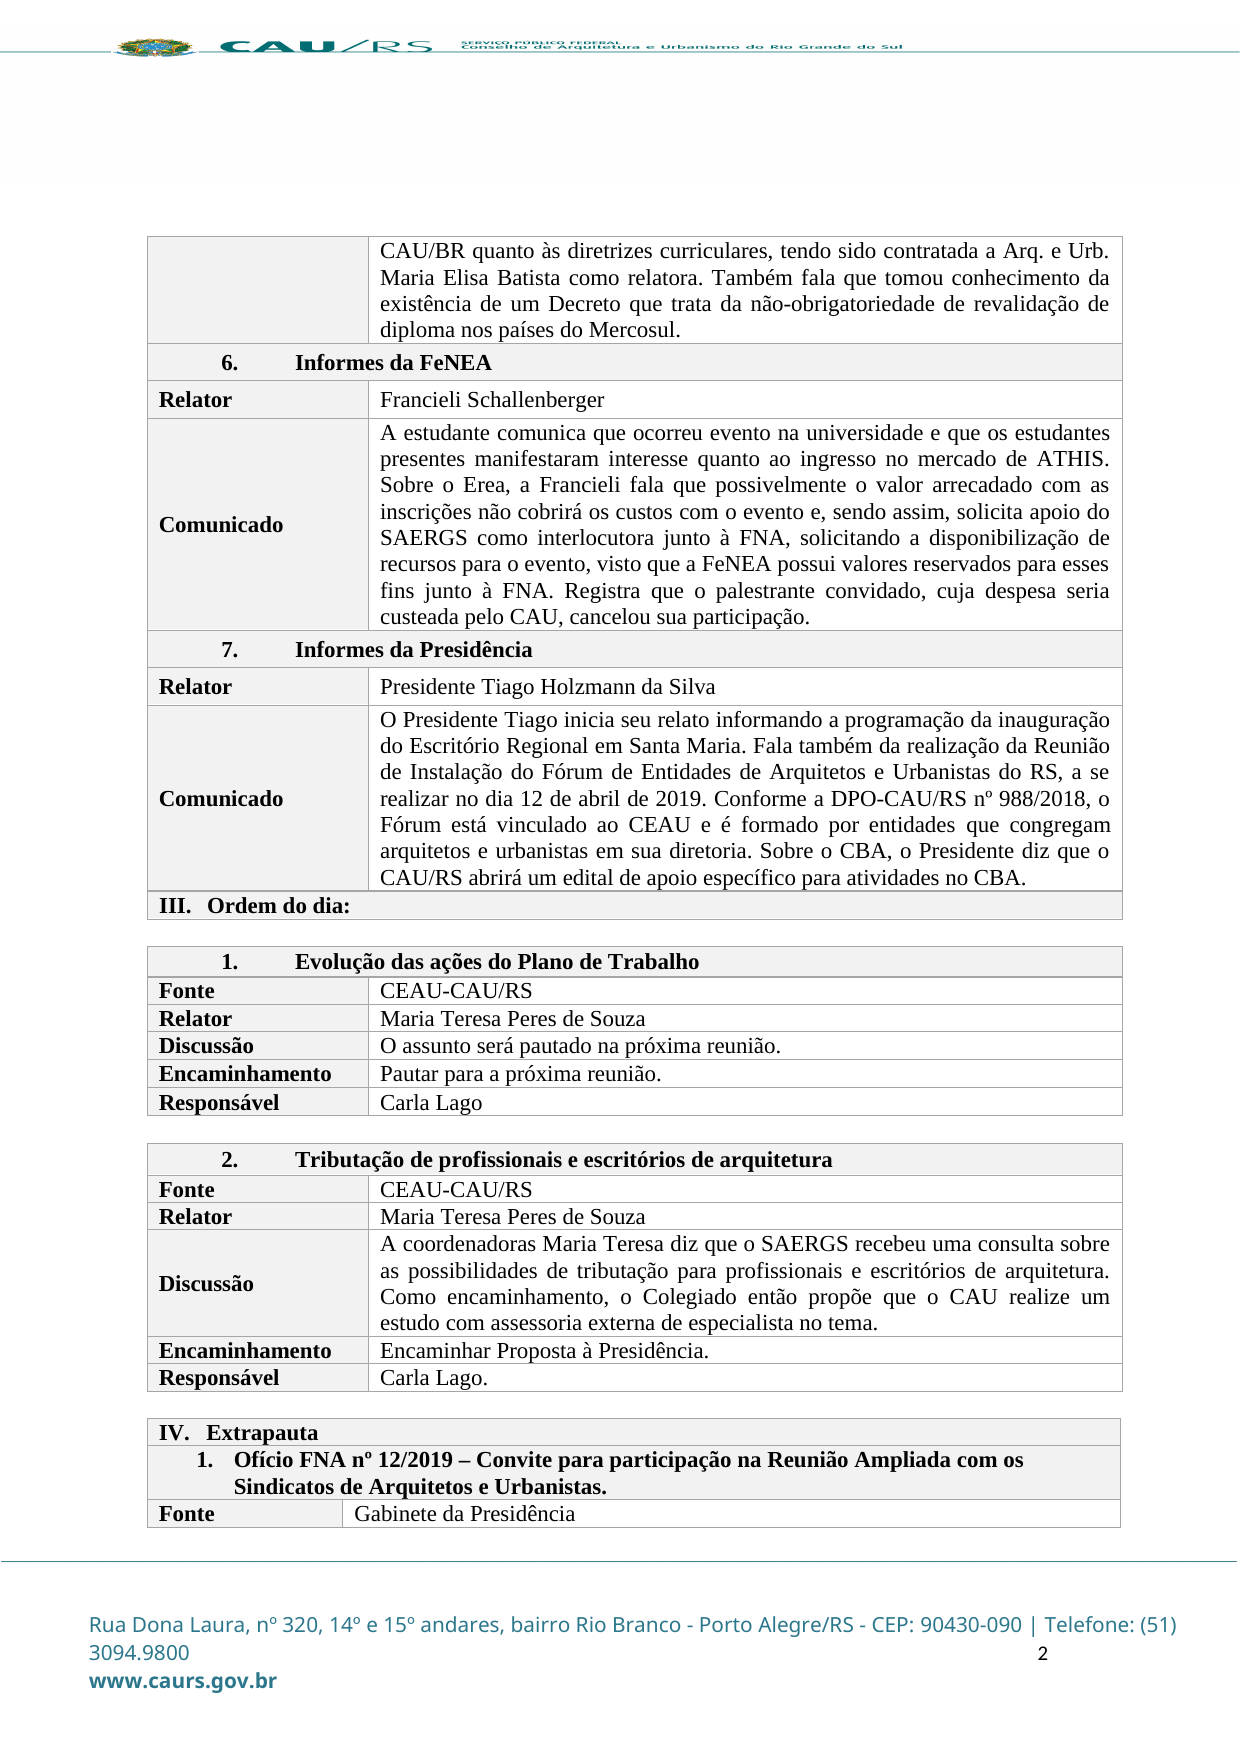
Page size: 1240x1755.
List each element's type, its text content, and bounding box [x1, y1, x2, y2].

table_cell Fonte [148, 1176, 368, 1202]
table_cell Relator [148, 668, 368, 704]
table_cell Comunicado [148, 706, 368, 890]
table_header Evolução das ações do Plano de Trabalho [148, 947, 1122, 976]
table_cell Ofício FNA nº 12/2019 – Convite para participação na Reunião Ampliada com os Sindicatos de Arquitetos e Urbanistas. [148, 1446, 1120, 1499]
table_cell Responsável [148, 1088, 368, 1115]
table_header Tributação de profissionais e escritórios de arquitetura [148, 1144, 1122, 1174]
table_cell CEAU-CAU/RS [369, 1176, 1122, 1202]
table_cell Carla Lago. [369, 1364, 1122, 1391]
table_cell Informes da Presidência [148, 631, 1122, 667]
table_cell O assunto será pautado na próxima reunião. [369, 1032, 1122, 1059]
table_cell Carla Lago [369, 1088, 1122, 1115]
table_cell Maria Teresa Peres de Souza [369, 1005, 1122, 1031]
table_cell Francieli Schallenberger [369, 381, 1122, 418]
table_cell Fonte [148, 978, 368, 1004]
table_cell Fonte [148, 1500, 342, 1527]
table_header Extrapauta [148, 1419, 1120, 1445]
table_cell Discussão [148, 1032, 368, 1059]
table_cell O Presidente Tiago inicia seu relato informando a programação da inauguração do Escritório Regional em Santa Maria. Fala também da realização da Reunião de Instalação do Fórum de Entidades de Arquitetos e Urbanistas do RS, a se realizar no dia 12 de abril de 2019. Conforme a DPO-CAU/RS nº 988/2018, o Fórum está vinculado ao CEAU e é formado por entidades que congregam arquitetos e urbanistas em sua diretoria. Sobre o CBA, o Presidente diz que o CAU/RS abrirá um edital de apoio específico para atividades no CBA. [369, 706, 1122, 890]
table_cell Relator [148, 381, 368, 418]
table_header Ordem do dia: [148, 892, 1122, 918]
table_cell CEAU-CAU/RS [369, 978, 1122, 1004]
table_cell Encaminhamento [148, 1337, 368, 1363]
table_cell Discussão [148, 1230, 368, 1336]
table_cell Encaminhar Proposta à Presidência. [369, 1337, 1122, 1363]
table_cell Informes da FeNEA [148, 344, 1122, 380]
table_cell Encaminhamento [148, 1060, 368, 1087]
table_cell Presidente Tiago Holzmann da Silva [369, 668, 1122, 704]
table_cell Relator [148, 1203, 368, 1229]
table_cell Maria Teresa Peres de Souza [369, 1203, 1122, 1229]
table_cell [148, 237, 368, 343]
table_cell CAU/BR quanto às diretrizes curriculares, tendo sido contratada a Arq. e Urb. Maria Elisa Batista como relatora. Também fala que tomou conhecimento da existência de um Decreto que trata da não-obrigatoriedade de revalidação de diploma nos países do Mercosul. [369, 237, 1122, 343]
table_cell A estudante comunica que ocorreu evento na universidade e que os estudantes presentes manifestaram interesse quanto ao ingresso no mercado de ATHIS. Sobre o Erea, a Francieli fala que possivelmente o valor arrecadado com as inscrições não cobrirá os custos com o evento e, sendo assim, solicita apoio do SAERGS como interlocutora junto à FNA, solicitando a disponibilização de recursos para o evento, visto que a FeNEA possui valores reservados para esses fins junto à FNA. Registra que o palestrante convidado, cuja despesa seria custeada pelo CAU, cancelou sua participação. [369, 419, 1122, 629]
table_cell Pautar para a próxima reunião. [369, 1060, 1122, 1087]
table_cell A coordenadoras Maria Teresa diz que o SAERGS recebeu uma consulta sobre as possibilidades de tributação para profissionais e escritórios de arquitetura. Como encaminhamento, o Colegiado então propõe que o CAU realize um estudo com assessoria externa de especialista no tema. [369, 1230, 1122, 1336]
table_cell Comunicado [148, 419, 368, 629]
table_cell Responsável [148, 1364, 368, 1391]
table_cell Relator [148, 1005, 368, 1031]
table_cell Gabinete da Presidência [343, 1500, 1120, 1527]
